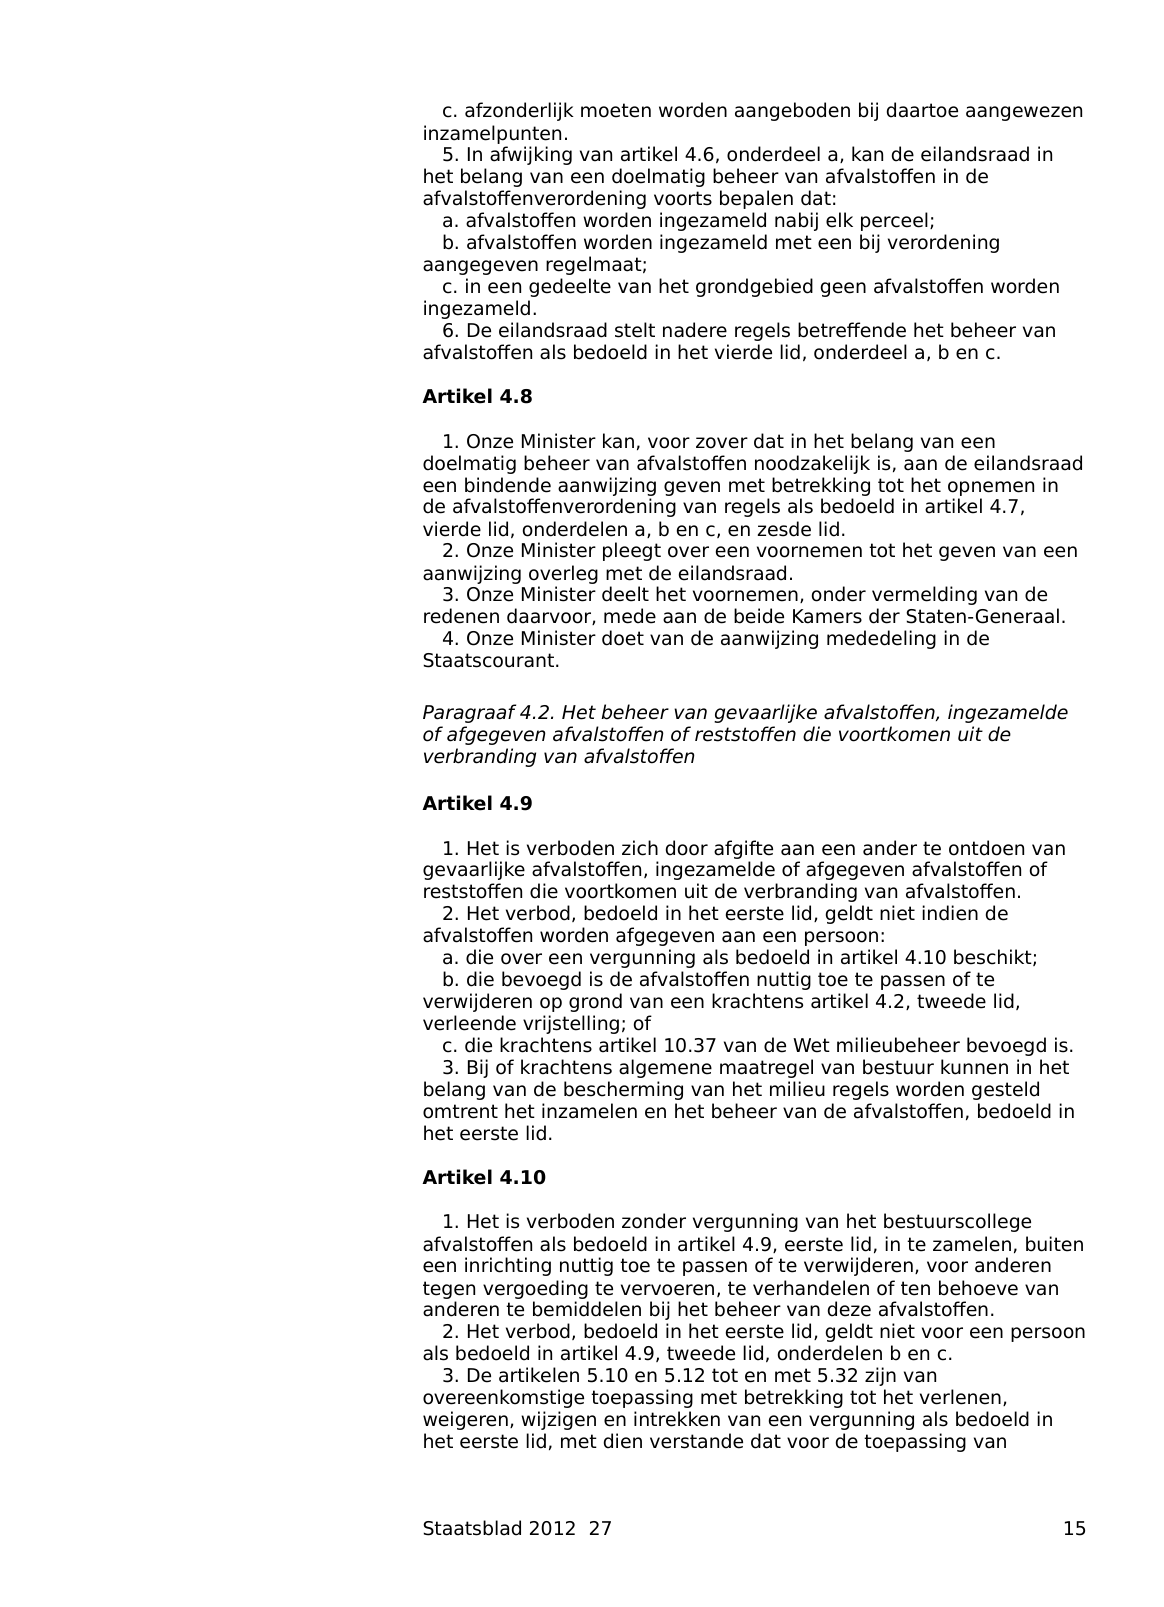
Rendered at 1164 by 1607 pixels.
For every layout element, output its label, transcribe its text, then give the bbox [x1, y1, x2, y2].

text 1. Het is verboden zonder vergunning van het bestuurscollege afvalstoffen als bedoeld in artikel 4.9, eerste lid, in te zamelen, buiten een inrichting nuttig toe te passen of te verwijderen, voor anderen tegen vergoeding te vervoeren, te verhandelen of ten behoeve van anderen te bemiddelen bij het beheer van deze afvalstoffen. [422, 1211, 1087, 1321]
text a. afvalstoffen worden ingezameld nabij elk perceel; [422, 210, 1087, 232]
subtitle Artikel 4.10 [422, 1167, 1087, 1189]
text b. afvalstoffen worden ingezameld met een bij verordening aangegeven regelmaat; [422, 232, 1087, 276]
subtitle Paragraaf 4.2. Het beheer van gevaarlijke afvalstoffen, ingezamelde of afgegeven afvalstoffen of reststoffen die voortkomen uit de verbranding van afvalstoffen [422, 702, 1087, 768]
text c. die krachtens artikel 10.37 van de Wet milieubeheer bevoegd is. [422, 1035, 1087, 1057]
text 4. Onze Minister doet van de aanwijzing mededeling in de Staatscourant. [422, 628, 1087, 672]
text c. afzonderlijk moeten worden aangeboden bij daartoe aangewezen inzamelpunten. [422, 100, 1087, 144]
text 5. In afwijking van artikel 4.6, onderdeel a, kan de eilandsraad in het belang van een doelmatig beheer van afvalstoffen in de afvalstoffenverordening voorts bepalen dat: [422, 144, 1087, 210]
text 3. Onze Minister deelt het voornemen, onder vermelding van de redenen daarvoor, mede aan de beide Kamers der Staten-Generaal. [422, 584, 1087, 628]
text b. die bevoegd is de afvalstoffen nuttig toe te passen of te verwijderen op grond van een krachtens artikel 4.2, tweede lid, verleende vrijstelling; of [422, 969, 1087, 1035]
text 2. Onze Minister pleegt over een voornemen tot het geven van een aanwijzing overleg met de eilandsraad. [422, 540, 1087, 584]
text a. die over een vergunning als bedoeld in artikel 4.10 beschikt; [422, 947, 1087, 969]
text 3. Bij of krachtens algemene maatregel van bestuur kunnen in het belang van de bescherming van het milieu regels worden gesteld omtrent het inzamelen en het beheer van de afvalstoffen, bedoeld in het eerste lid. [422, 1057, 1087, 1145]
text 3. De artikelen 5.10 en 5.12 tot en met 5.32 zijn van overeenkomstige toepassing met betrekking tot het verlenen, weigeren, wijzigen en intrekken van een vergunning als bedoeld in het eerste lid, met dien verstande dat voor de toepassing van [422, 1365, 1087, 1453]
text 2. Het verbod, bedoeld in het eerste lid, geldt niet voor een persoon als bedoeld in artikel 4.9, tweede lid, onderdelen b en c. [422, 1321, 1087, 1365]
text 1. Onze Minister kan, voor zover dat in het belang van een doelmatig beheer van afvalstoffen noodzakelijk is, aan de eilandsraad een bindende aanwijzing geven met betrekking tot het opnemen in de afvalstoffenverordening van regels als bedoeld in artikel 4.7, vierde lid, onderdelen a, b en c, en zesde lid. [422, 431, 1087, 540]
subtitle Artikel 4.9 [422, 793, 1087, 815]
text c. in een gedeelte van het grondgebied geen afvalstoffen worden ingezameld. [422, 276, 1087, 320]
subtitle Artikel 4.8 [422, 386, 1087, 408]
text 2. Het verbod, bedoeld in het eerste lid, geldt niet indien de afvalstoffen worden afgegeven aan een persoon: [422, 903, 1087, 947]
text 1. Het is verboden zich door afgifte aan een ander te ontdoen van gevaarlijke afvalstoffen, ingezamelde of afgegeven afvalstoffen of reststoffen die voortkomen uit de verbranding van afvalstoffen. [422, 837, 1087, 903]
text 6. De eilandsraad stelt nadere regels betreffende het beheer van afvalstoffen als bedoeld in het vierde lid, onderdeel a, b en c. [422, 320, 1087, 364]
